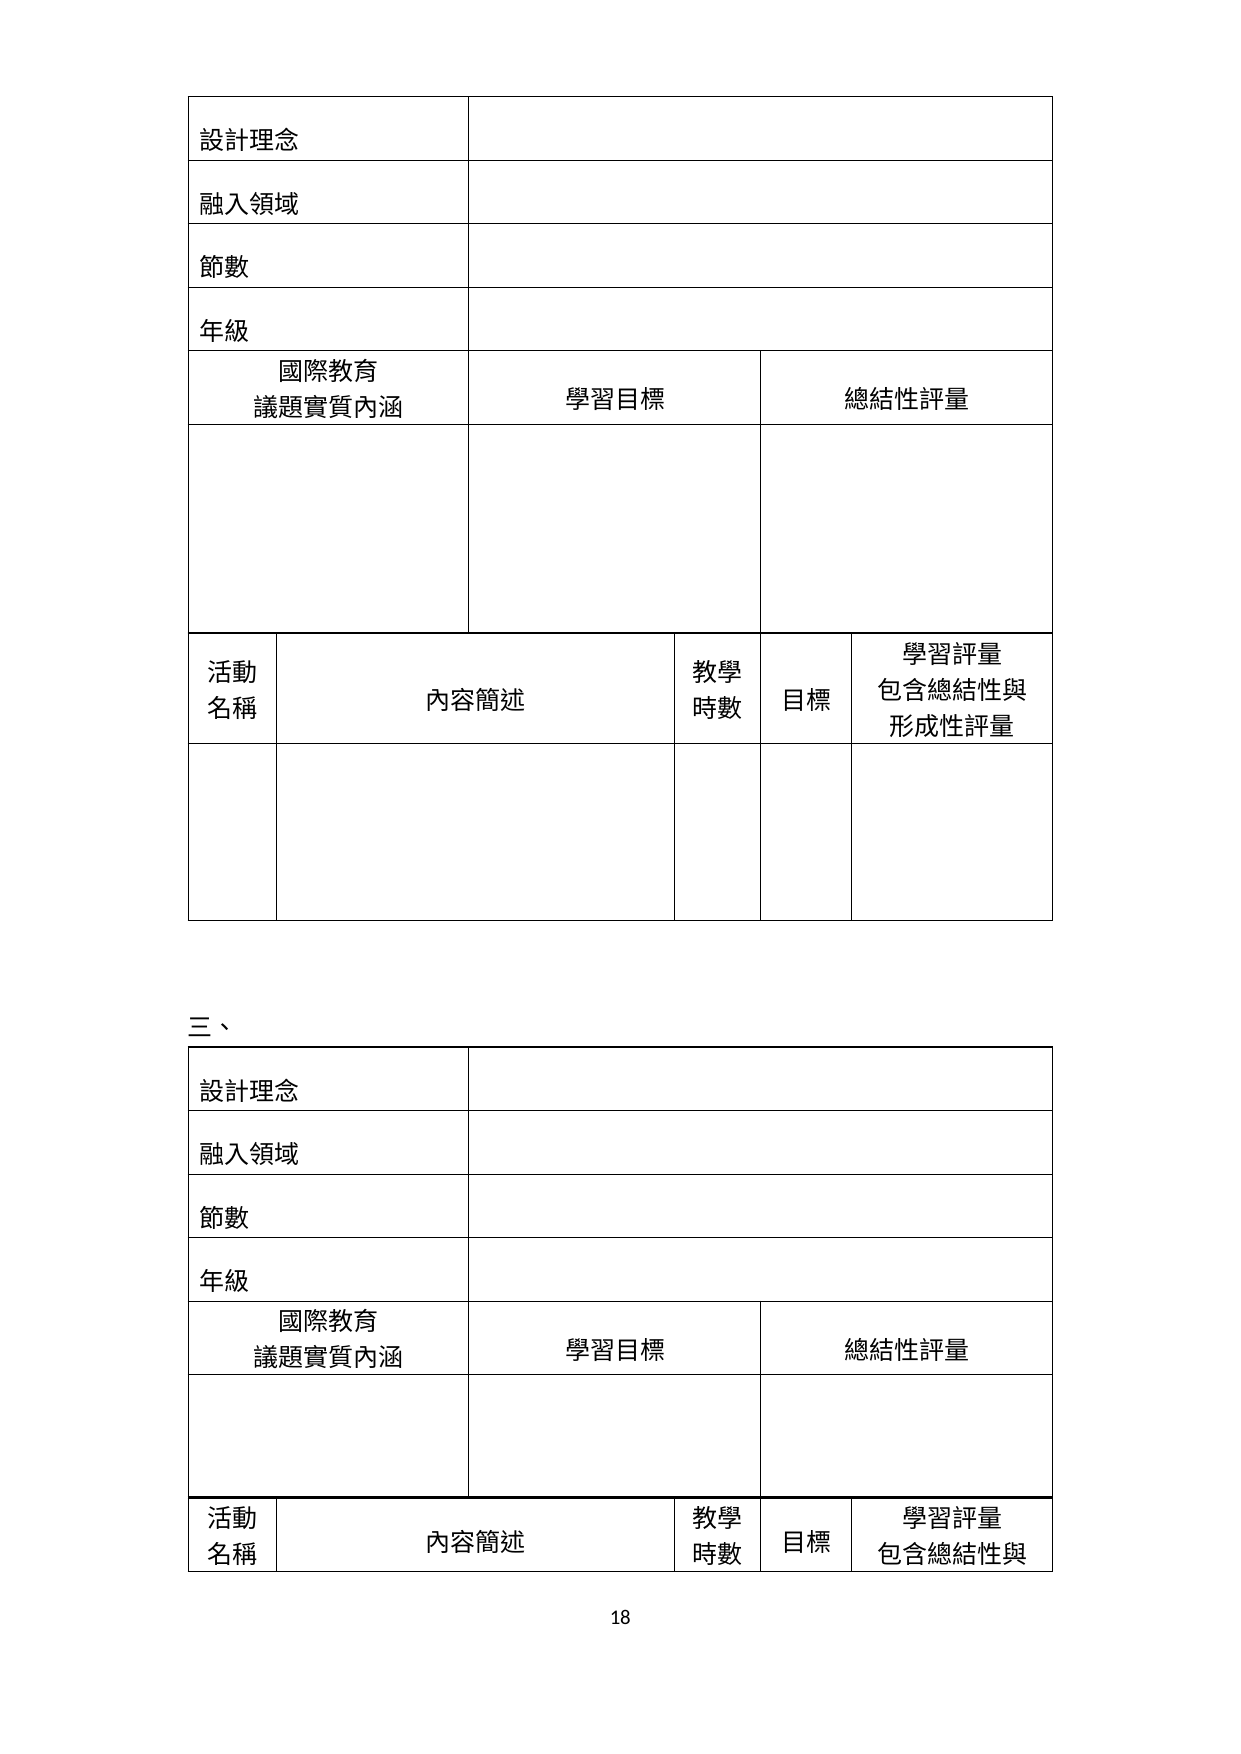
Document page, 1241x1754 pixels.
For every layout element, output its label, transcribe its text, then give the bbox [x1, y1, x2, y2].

table_header 目標 [761, 1499, 851, 1571]
table_cell [469, 1111, 1052, 1173]
table_header 活動 名稱 [189, 1499, 276, 1571]
table_cell 學習目標 [469, 351, 760, 424]
table_cell [189, 425, 468, 632]
table_header 設計理念 [189, 97, 468, 160]
table_cell [761, 744, 851, 920]
table_cell [469, 224, 1052, 287]
table_cell [469, 1238, 1052, 1301]
table_cell 融入領域 [189, 161, 468, 223]
table_cell 總結性評量 [761, 351, 1052, 424]
table_header 學習評量 包含總結性與 形成性評量 [852, 634, 1052, 743]
table_cell [761, 425, 1052, 632]
table_header 目標 [761, 634, 851, 743]
table_cell [675, 744, 760, 920]
table_cell [189, 744, 276, 920]
table_cell 節數 [189, 1175, 468, 1237]
table_header [469, 97, 1052, 160]
table_cell 學習目標 [469, 1302, 760, 1374]
table_cell [469, 425, 760, 632]
table_cell 國際教育 議題實質內涵 [189, 351, 468, 424]
table_cell 融入領域 [189, 1111, 468, 1173]
table_cell [852, 744, 1052, 920]
table_header 教學時數 [675, 634, 760, 743]
table_header 內容簡述 [277, 634, 674, 743]
table_header [469, 1048, 1052, 1110]
table_header 學習評量 包含總結性與 [852, 1499, 1052, 1571]
table_header 設計理念 [189, 1048, 468, 1110]
table_cell 總結性評量 [761, 1302, 1052, 1374]
table_cell 國際教育 議題實質內涵 [189, 1302, 468, 1374]
table_cell 節數 [189, 224, 468, 287]
table_cell 年級 [189, 288, 468, 350]
table_cell [189, 1375, 468, 1496]
table_cell [469, 288, 1052, 350]
table_cell [469, 1175, 1052, 1237]
table_cell [469, 1375, 760, 1496]
table_header 教學時數 [675, 1499, 760, 1571]
table_header 內容簡述 [277, 1499, 674, 1571]
table_cell 年級 [189, 1238, 468, 1301]
table_cell [277, 744, 674, 920]
table_cell [469, 161, 1052, 223]
table_header 活動 名稱 [189, 634, 276, 743]
table_cell [761, 1375, 1052, 1496]
text 三、 [187, 984, 1053, 1046]
